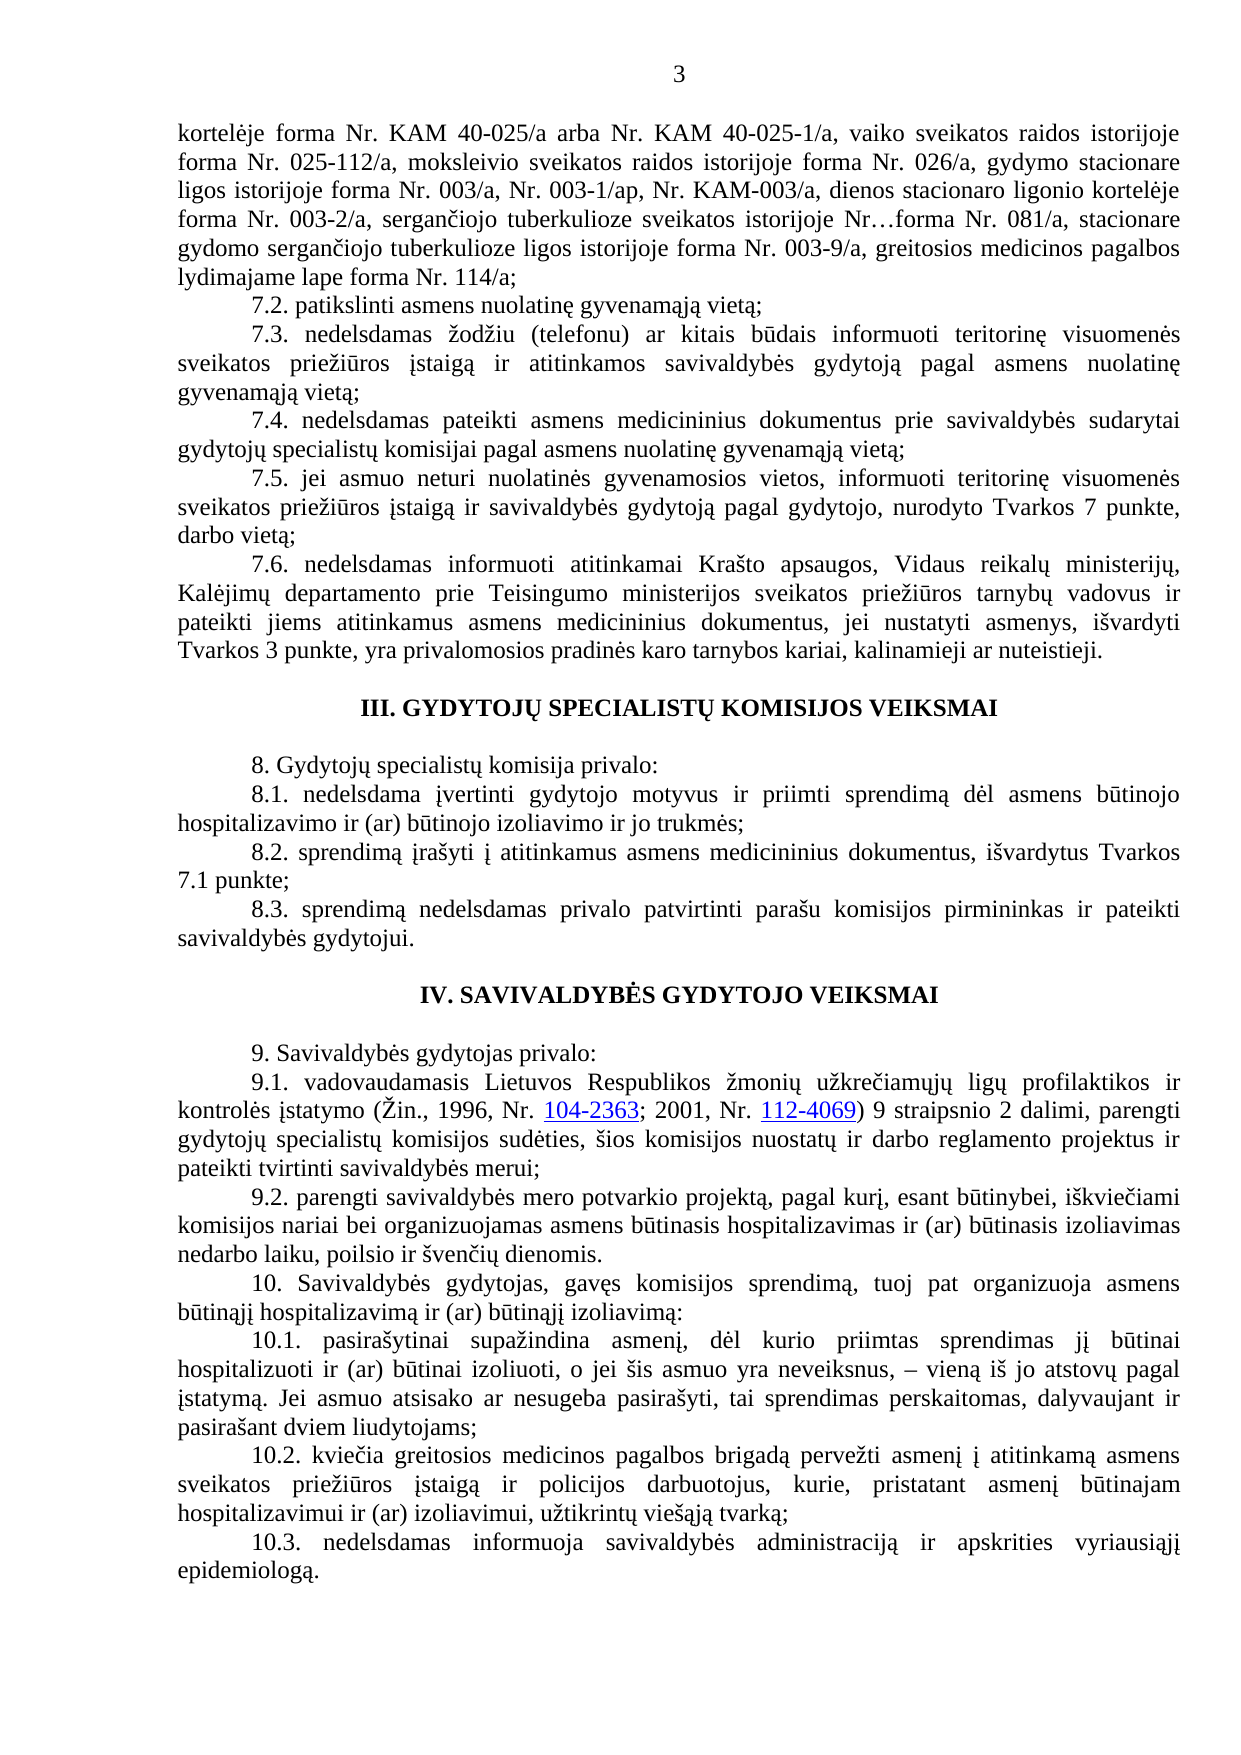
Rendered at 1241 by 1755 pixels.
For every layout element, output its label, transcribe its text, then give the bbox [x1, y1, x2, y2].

text 9. Savivaldybės gydytojas privalo: [177, 1038, 1181, 1067]
text 10.3. nedelsdamas informuoja savivaldybės administraciją ir apskrities vyriausiąjį epidemiologą. [177, 1527, 1181, 1584]
text 7.4. nedelsdamas pateikti asmens medicininius dokumentus prie savivaldybės sudarytai gydytojų specialistų komisijai pagal asmens nuolatinę gyvenamąją vietą; [177, 406, 1181, 463]
text 8.2. sprendimą įrašyti į atitinkamus asmens medicininius dokumentus, išvardytus Tvarkos 7.1 punkte; [177, 837, 1181, 894]
text 8.1. nedelsdama įvertinti gydytojo motyvus ir priimti sprendimą dėl asmens būtinojo hospitalizavimo ir (ar) būtinojo izoliavimo ir jo trukmės; [177, 779, 1181, 837]
text 10. Savivaldybės gydytojas, gavęs komisijos sprendimą, tuoj pat organizuoja asmens būtinąjį hospitalizavimą ir (ar) būtinąjį izoliavimą: [177, 1268, 1181, 1326]
text III. GYDYTOJŲ SPECIALISTŲ KOMISIJOS VEIKSMAI [177, 693, 1181, 722]
text 9.2. parengti savivaldybės mero potvarkio projektą, pagal kurį, esant būtinybei, iškviečiami komisijos nariai bei organizuojamas asmens būtinasis hospitalizavimas ir (ar) būtinasis izoliavimas nedarbo laiku, poilsio ir švenčių dienomis. [177, 1182, 1181, 1268]
text 7.6. nedelsdamas informuoti atitinkamai Krašto apsaugos, Vidaus reikalų ministerijų, Kalėjimų departamento prie Teisingumo ministerijos sveikatos priežiūros tarnybų vadovus ir pateikti jiems atitinkamus asmens medicininius dokumentus, jei nustatyti asmenys, išvardyti Tvarkos 3 punkte, yra privalomosios pradinės karo tarnybos kariai, kalinamieji ar nuteistieji. [177, 549, 1181, 664]
text kortelėje forma Nr. KAM 40-025/a arba Nr. KAM 40-025-1/a, vaiko sveikatos raidos istorijoje forma Nr. 025-112/a, moksleivio sveikatos raidos istorijoje forma Nr. 026/a, gydymo stacionare ligos istorijoje forma Nr. 003/a, Nr. 003-1/ap, Nr. KAM-003/a, dienos stacionaro ligonio kortelėje forma Nr. 003-2/a, sergančiojo tuberkulioze sveikatos istorijoje Nr…forma Nr. 081/a, stacionare gydomo sergančiojo tuberkulioze ligos istorijoje forma Nr. 003-9/a, greitosios medicinos pagalbos lydimajame lape forma Nr. 114/a; [177, 118, 1181, 291]
text 10.1. pasirašytinai supažindina asmenį, dėl kurio priimtas sprendimas jį būtinai hospitalizuoti ir (ar) būtinai izoliuoti, o jei šis asmuo yra neveiksnus, – vieną iš jo atstovų pagal įstatymą. Jei asmuo atsisako ar nesugeba pasirašyti, tai sprendimas perskaitomas, dalyvaujant ir pasirašant dviem liudytojams; [177, 1326, 1181, 1441]
text 8. Gydytojų specialistų komisija privalo: [177, 751, 1181, 779]
text 7.5. jei asmuo neturi nuolatinės gyvenamosios vietos, informuoti teritorinę visuomenės sveikatos priežiūros įstaigą ir savivaldybės gydytoją pagal gydytojo, nurodyto Tvarkos 7 punkte, darbo vietą; [177, 463, 1181, 549]
text 8.3. sprendimą nedelsdamas privalo patvirtinti parašu komisijos pirmininkas ir pateikti savivaldybės gydytojui. [177, 894, 1181, 952]
text 9.1. vadovaudamasis Lietuvos Respublikos žmonių užkrečiamųjų ligų profilaktikos ir kontrolės įstatymo (Žin., 1996, Nr. 104-2363; 2001, Nr. 112-4069) 9 straipsnio 2 dalimi, parengti gydytojų specialistų komisijos sudėties, šios komisijos nuostatų ir darbo reglamento projektus ir pateikti tvirtinti savivaldybės merui; [177, 1067, 1181, 1182]
text 7.3. nedelsdamas žodžiu (telefonu) ar kitais būdais informuoti teritorinę visuomenės sveikatos priežiūros įstaigą ir atitinkamos savivaldybės gydytoją pagal asmens nuolatinę gyvenamąją vietą; [177, 319, 1181, 406]
text IV. SAVIVALDYBĖS GYDYTOJO VEIKSMAI [177, 981, 1181, 1009]
text 10.2. kviečia greitosios medicinos pagalbos brigadą pervežti asmenį į atitinkamą asmens sveikatos priežiūros įstaigą ir policijos darbuotojus, kurie, pristatant asmenį būtinajam hospitalizavimui ir (ar) izoliavimui, užtikrintų viešąją tvarką; [177, 1441, 1181, 1527]
text 7.2. patikslinti asmens nuolatinę gyvenamąją vietą; [177, 291, 1181, 319]
